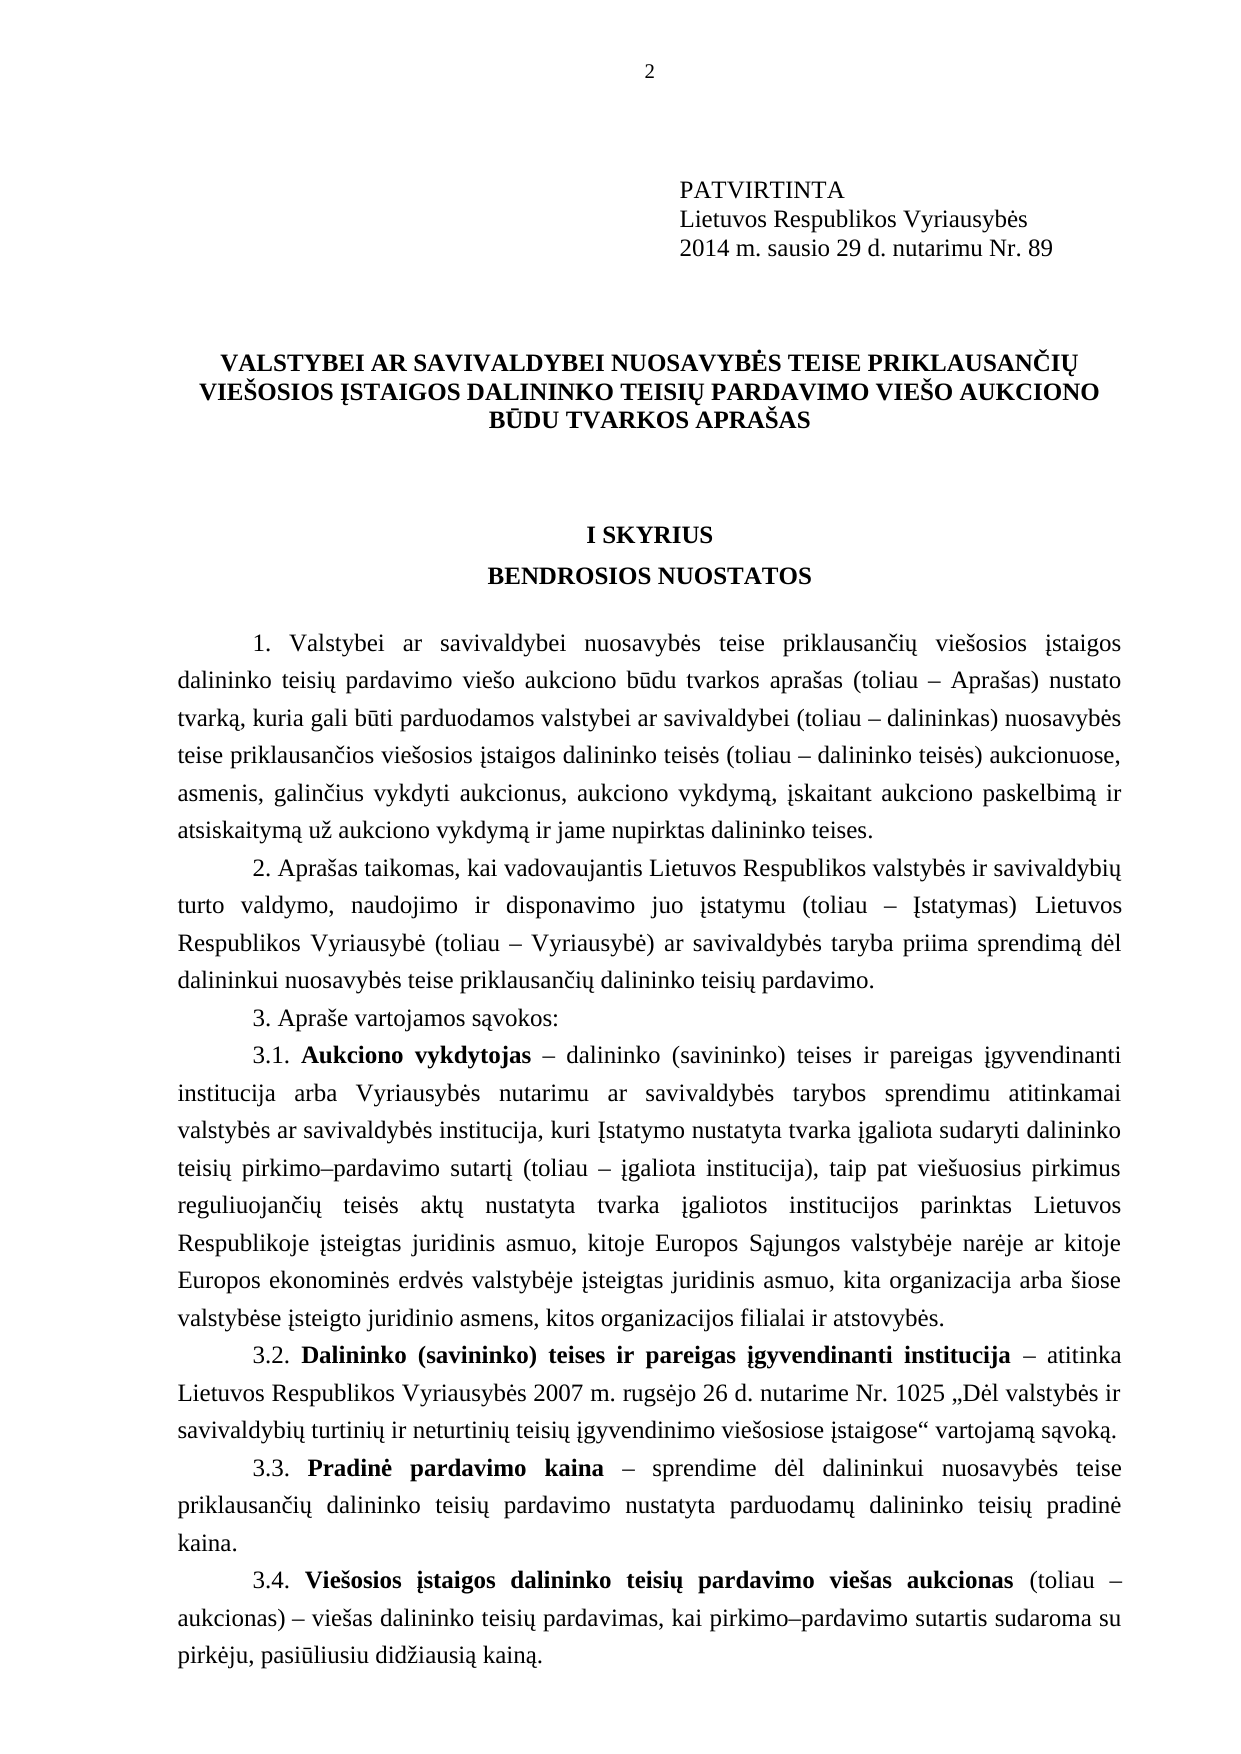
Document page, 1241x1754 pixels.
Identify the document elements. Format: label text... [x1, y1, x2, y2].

text 3.2. Dalininko (savininko) teises ir pareigas įgyvendinanti institucija – atitinka Lietuvos Respublikos Vyriausybės 2007 m. rugsėjo 26 d. nutarime Nr. 1025 „Dėl valstybės ir savivaldybių turtinių ir neturtinių teisių įgyvendinimo viešosiose įstaigose“ vartojamą sąvoką. [177, 1331, 1122, 1444]
text 3.1. Aukciono vykdytojas – dalininko (savininko) teises ir pareigas įgyvendinanti institucija arba Vyriausybės nutarimu ar savivaldybės tarybos sprendimu atitinkamai valstybės ar savivaldybės institucija, kuri Įstatymo nustatyta tvarka įgaliota sudaryti dalininko teisių pirkimo–pardavimo sutartį (toliau – įgaliota institucija), taip pat viešuosius pirkimus reguliuojančių teisės aktų nustatyta tvarka įgaliotos institucijos parinktas Lietuvos Respublikoje įsteigtas juridinis asmuo, kitoje Europos Sąjungos valstybėje narėje ar kitoje Europos ekonominės erdvės valstybėje įsteigtas juridinis asmuo, kita organizacija arba šiose valstybėse įsteigto juridinio asmens, kitos organizacijos filialai ir atstovybės. [177, 1031, 1122, 1331]
text 3.4. Viešosios įstaigos dalininko teisių pardavimo viešas aukcionas (toliau – aukcionas) – viešas dalininko teisių pardavimas, kai pirkimo–pardavimo sutartis sudaroma su pirkėju, pasiūliusiu didžiausią kainą. [177, 1556, 1122, 1669]
text I SKYRIUS [177, 521, 1122, 549]
text VALSTYBEI AR SAVIVALDYBEI NUOSAVYBĖS TEISE PRIKLAUSANČIŲ VIEŠOSIOS ĮSTAIGOS DALININKO TEISIŲ PARDAVIMO VIEŠO AUKCIONO BŪDU TVARKOS APRAŠAS [177, 348, 1122, 434]
text PATVIRTINTA Lietuvos Respublikos Vyriausybės 2014 m. sausio 29 d. nutarimu Nr. 89 [679, 176, 1122, 262]
text BENDROsios nuostatos [177, 561, 1122, 590]
text 3.3. Pradinė pardavimo kaina – sprendime dėl dalininkui nuosavybės teise priklausančių dalininko teisių pardavimo nustatyta parduodamų dalininko teisių pradinė kaina. [177, 1444, 1122, 1556]
text 3. Apraše vartojamos sąvokos: [177, 994, 1122, 1031]
text 1. Valstybei ar savivaldybei nuosavybės teise priklausančių viešosios įstaigos dalininko teisių pardavimo viešo aukciono būdu tvarkos aprašas (toliau – Aprašas) nustato tvarką, kuria gali būti parduodamos valstybei ar savivaldybei (toliau – dalininkas) nuosavybės teise priklausančios viešosios įstaigos dalininko teisės (toliau – dalininko teisės) aukcionuose, asmenis, galinčius vykdyti aukcionus, aukciono vykdymą, įskaitant aukciono paskelbimą ir atsiskaitymą už aukciono vykdymą ir jame nupirktas dalininko teises. [177, 619, 1122, 844]
text 2. Aprašas taikomas, kai vadovaujantis Lietuvos Respublikos valstybės ir savivaldybių turto valdymo, naudojimo ir disponavimo juo įstatymu (toliau – Įstatymas) Lietuvos Respublikos Vyriausybė (toliau – Vyriausybė) ar savivaldybės taryba priima sprendimą dėl dalininkui nuosavybės teise priklausančių dalininko teisių pardavimo. [177, 844, 1122, 994]
